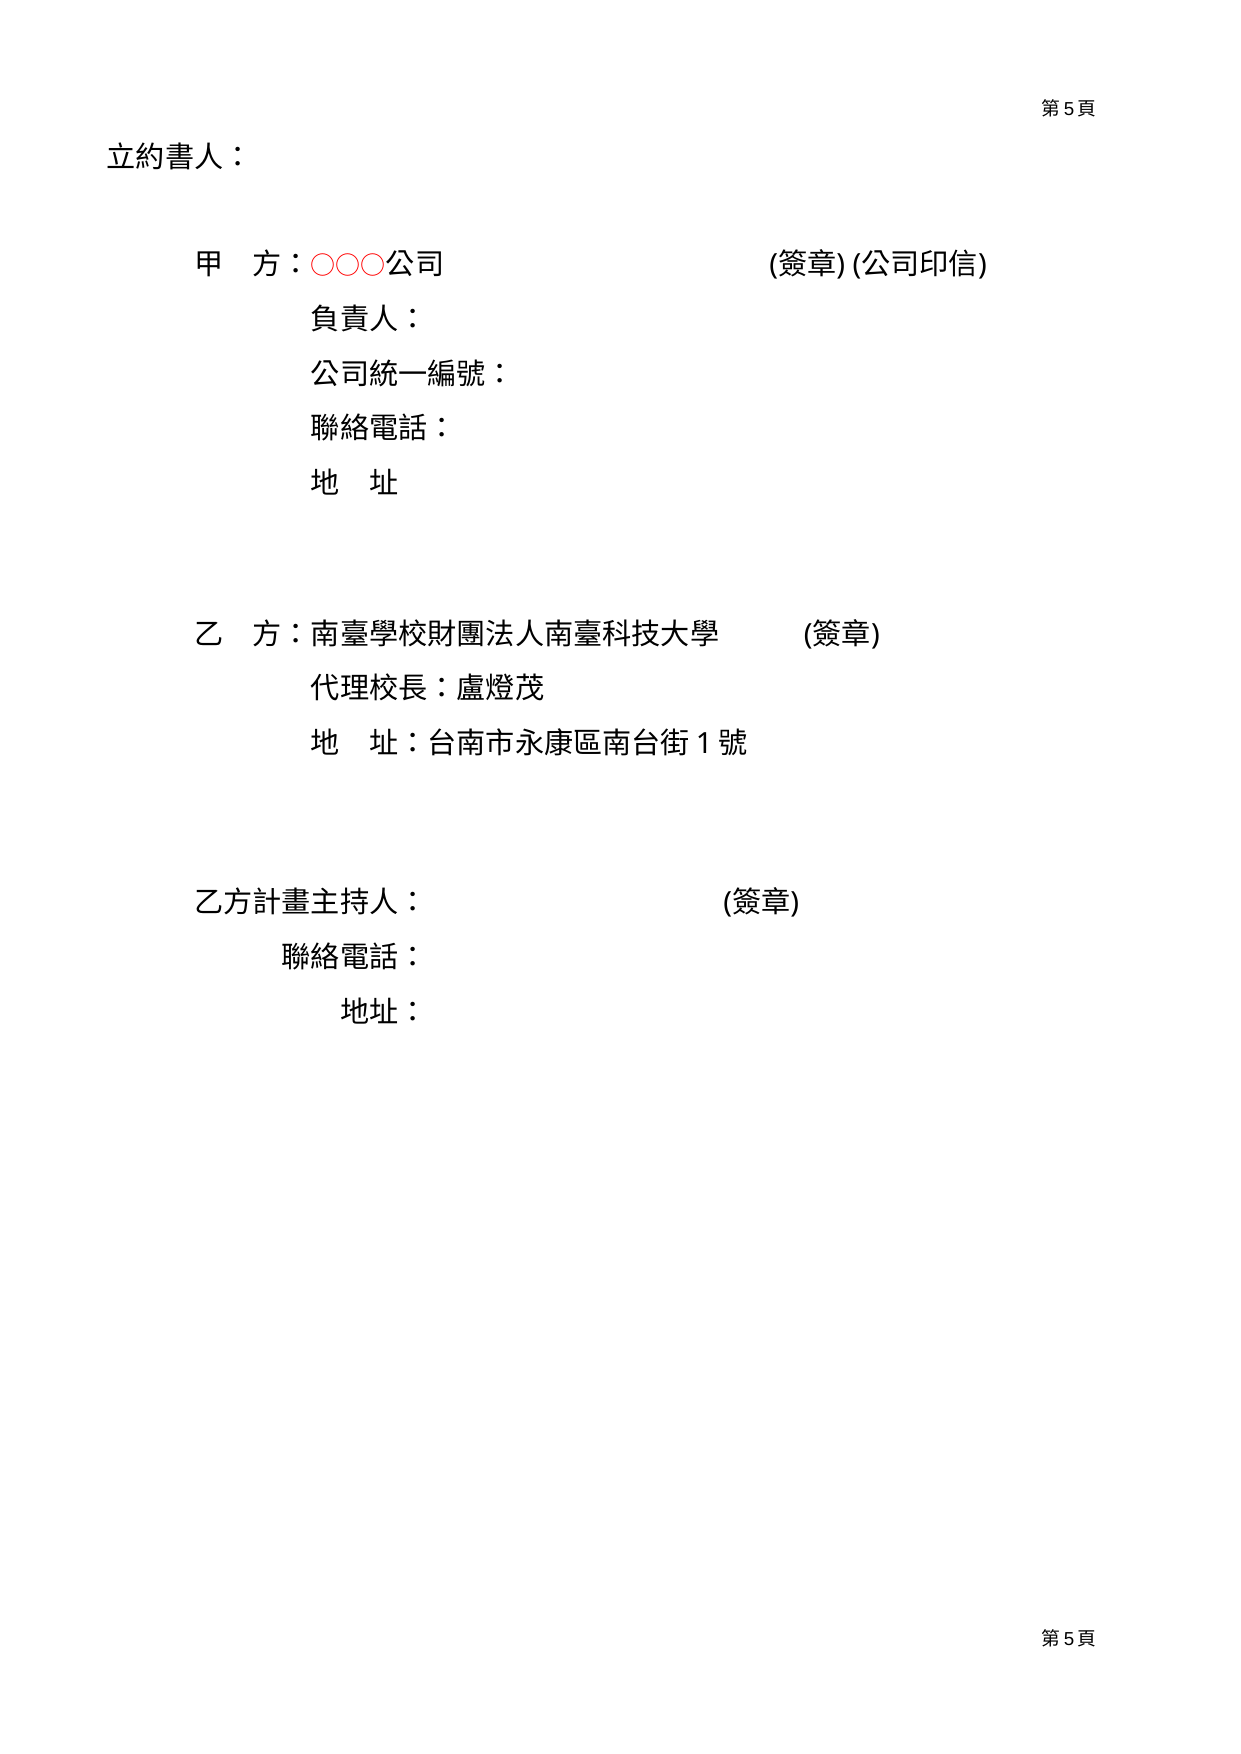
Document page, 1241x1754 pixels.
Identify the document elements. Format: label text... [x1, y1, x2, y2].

text 聯絡電話： [106, 405, 1134, 447]
text 公司統一編號： [106, 350, 1134, 393]
text 乙 方：南臺學校財團法人南臺科技大學 (簽章) [106, 615, 1134, 652]
text 立約書人： [106, 134, 1134, 176]
text 甲 方：○○○公司 (簽章) (公司印信) [106, 241, 1134, 283]
text 代理校長：盧燈茂 [106, 665, 1134, 707]
text 聯絡電話： [106, 934, 1134, 976]
text 地 址：台南市永康區南台街1號 [106, 719, 1134, 762]
text 負責人： [106, 296, 1134, 338]
text 乙方計畫主持人： (簽章) [106, 879, 1134, 921]
text 地址： [106, 988, 1134, 1031]
text 地 址 [106, 460, 1134, 502]
